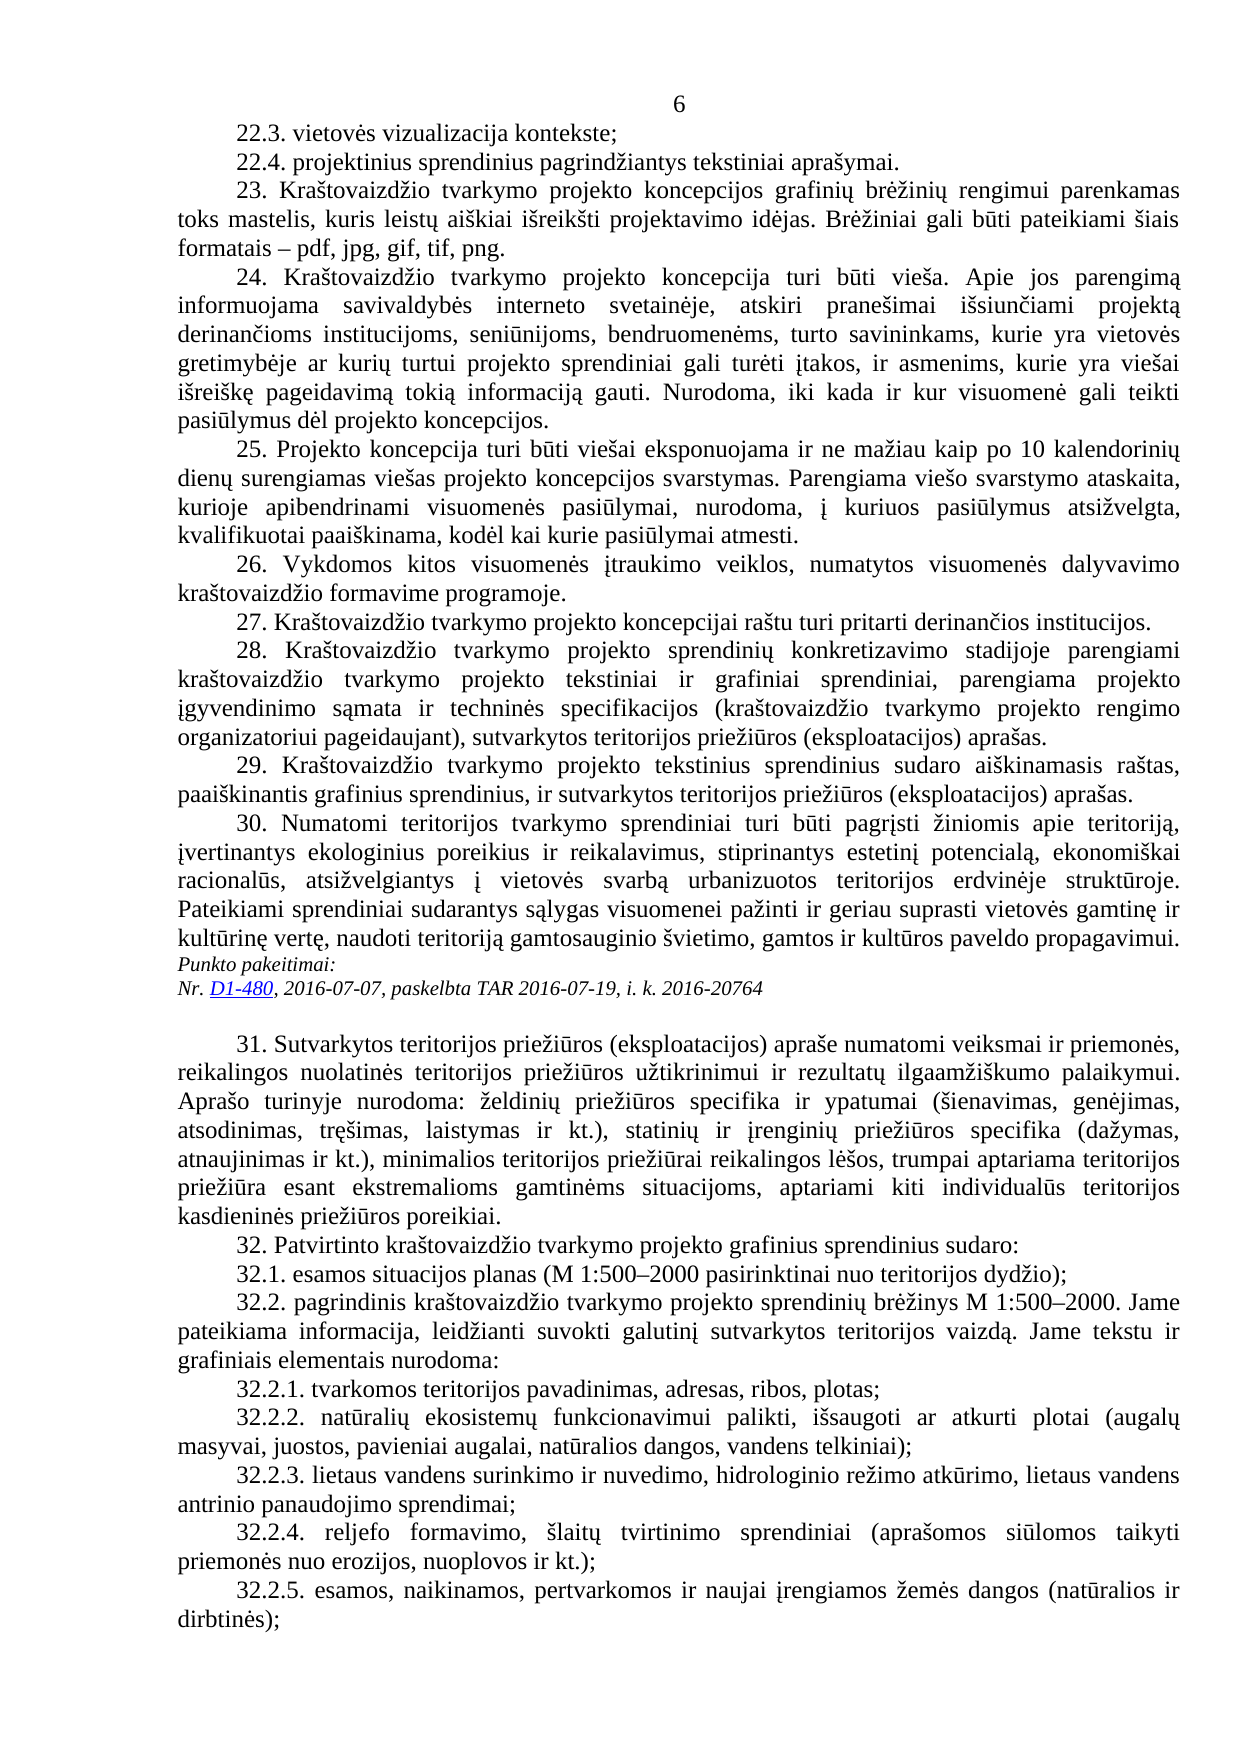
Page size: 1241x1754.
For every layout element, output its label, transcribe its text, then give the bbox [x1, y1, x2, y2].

text 30. Numatomi teritorijos tvarkymo sprendiniai turi būti pagrįsti žiniomis apie teritoriją, įvertinantys ekologinius poreikius ir reikalavimus, stiprinantys estetinį potencialą, ekonomiškai racionalūs, atsižvelgiantys į vietovės svarbą urbanizuotos teritorijos erdvinėje struktūroje. Pateikiami sprendiniai sudarantys sąlygas visuomenei pažinti ir geriau suprasti vietovės gamtinę ir kultūrinę vertę, naudoti teritoriją gamtosauginio švietimo, gamtos ir kultūros paveldo propagavimui. [177, 808, 1181, 952]
text Punkto pakeitimai: [177, 952, 1181, 976]
text 27. Kraštovaizdžio tvarkymo projekto koncepcijai raštu turi pritarti derinančios institucijos. [177, 607, 1181, 636]
text 32.2.2. natūralių ekosistemų funkcionavimui palikti, išsaugoti ar atkurti plotai (augalų masyvai, juostos, pavieniai augalai, natūralios dangos, vandens telkiniai); [177, 1402, 1181, 1460]
text 26. Vykdomos kitos visuomenės įtraukimo veiklos, numatytos visuomenės dalyvavimo kraštovaizdžio formavime programoje. [177, 549, 1181, 607]
text 32.2. pagrindinis kraštovaizdžio tvarkymo projekto sprendinių brėžinys M 1:500–2000. Jame pateikiama informacija, leidžianti suvokti galutinį sutvarkytos teritorijos vaizdą. Jame tekstu ir grafiniais elementais nurodoma: [177, 1287, 1181, 1374]
text 32. Patvirtinto kraštovaizdžio tvarkymo projekto grafinius sprendinius sudaro: [177, 1230, 1181, 1259]
text 25. Projekto koncepcija turi būti viešai eksponuojama ir ne mažiau kaip po 10 kalendorinių dienų surengiamas viešas projekto koncepcijos svarstymas. Parengiama viešo svarstymo ataskaita, kurioje apibendrinami visuomenės pasiūlymai, nurodoma, į kuriuos pasiūlymus atsižvelgta, kvalifikuotai paaiškinama, kodėl kai kurie pasiūlymai atmesti. [177, 434, 1181, 549]
text 22.3. vietovės vizualizacija kontekste; [177, 118, 1181, 147]
text 22.4. projektinius sprendinius pagrindžiantys tekstiniai aprašymai. [177, 147, 1181, 176]
text 32.1. esamos situacijos planas (M 1:500–2000 pasirinktinai nuo teritorijos dydžio); [177, 1259, 1181, 1287]
text Nr. D1-480, 2016-07-07, paskelbta TAR 2016-07-19, i. k. 2016-20764 [177, 976, 1181, 1000]
text 23. Kraštovaizdžio tvarkymo projekto koncepcijos grafinių brėžinių rengimui parenkamas toks mastelis, kuris leistų aiškiai išreikšti projektavimo idėjas. Brėžiniai gali būti pateikiami šiais formatais – pdf, jpg, gif, tif, png. [177, 176, 1181, 262]
text 32.2.4. reljefo formavimo, šlaitų tvirtinimo sprendiniai (aprašomos siūlomos taikyti priemonės nuo erozijos, nuoplovos ir kt.); [177, 1517, 1181, 1575]
text 32.2.1. tvarkomos teritorijos pavadinimas, adresas, ribos, plotas; [177, 1374, 1181, 1402]
text 32.2.5. esamos, naikinamos, pertvarkomos ir naujai įrengiamos žemės dangos (natūralios ir dirbtinės); [177, 1575, 1181, 1632]
text 28. Kraštovaizdžio tvarkymo projekto sprendinių konkretizavimo stadijoje parengiami kraštovaizdžio tvarkymo projekto tekstiniai ir grafiniai sprendiniai, parengiama projekto įgyvendinimo sąmata ir techninės specifikacijos (kraštovaizdžio tvarkymo projekto rengimo organizatoriui pageidaujant), sutvarkytos teritorijos priežiūros (eksploatacijos) aprašas. [177, 636, 1181, 751]
text 29. Kraštovaizdžio tvarkymo projekto tekstinius sprendinius sudaro aiškinamasis raštas, paaiškinantis grafinius sprendinius, ir sutvarkytos teritorijos priežiūros (eksploatacijos) aprašas. [177, 751, 1181, 808]
text 24. Kraštovaizdžio tvarkymo projekto koncepcija turi būti vieša. Apie jos parengimą informuojama savivaldybės interneto svetainėje, atskiri pranešimai išsiunčiami projektą derinančioms institucijoms, seniūnijoms, bendruomenėms, turto savininkams, kurie yra vietovės gretimybėje ar kurių turtui projekto sprendiniai gali turėti įtakos, ir asmenims, kurie yra viešai išreiškę pageidavimą tokią informaciją gauti. Nurodoma, iki kada ir kur visuomenė gali teikti pasiūlymus dėl projekto koncepcijos. [177, 262, 1181, 434]
text 31. Sutvarkytos teritorijos priežiūros (eksploatacijos) apraše numatomi veiksmai ir priemonės, reikalingos nuolatinės teritorijos priežiūros užtikrinimui ir rezultatų ilgaamžiškumo palaikymui. Aprašo turinyje nurodoma: želdinių priežiūros specifika ir ypatumai (šienavimas, genėjimas, atsodinimas, tręšimas, laistymas ir kt.), statinių ir įrenginių priežiūros specifika (dažymas, atnaujinimas ir kt.), minimalios teritorijos priežiūrai reikalingos lėšos, trumpai aptariama teritorijos priežiūra esant ekstremalioms gamtinėms situacijoms, aptariami kiti individualūs teritorijos kasdieninės priežiūros poreikiai. [177, 1029, 1181, 1230]
text 32.2.3. lietaus vandens surinkimo ir nuvedimo, hidrologinio režimo atkūrimo, lietaus vandens antrinio panaudojimo sprendimai; [177, 1460, 1181, 1517]
